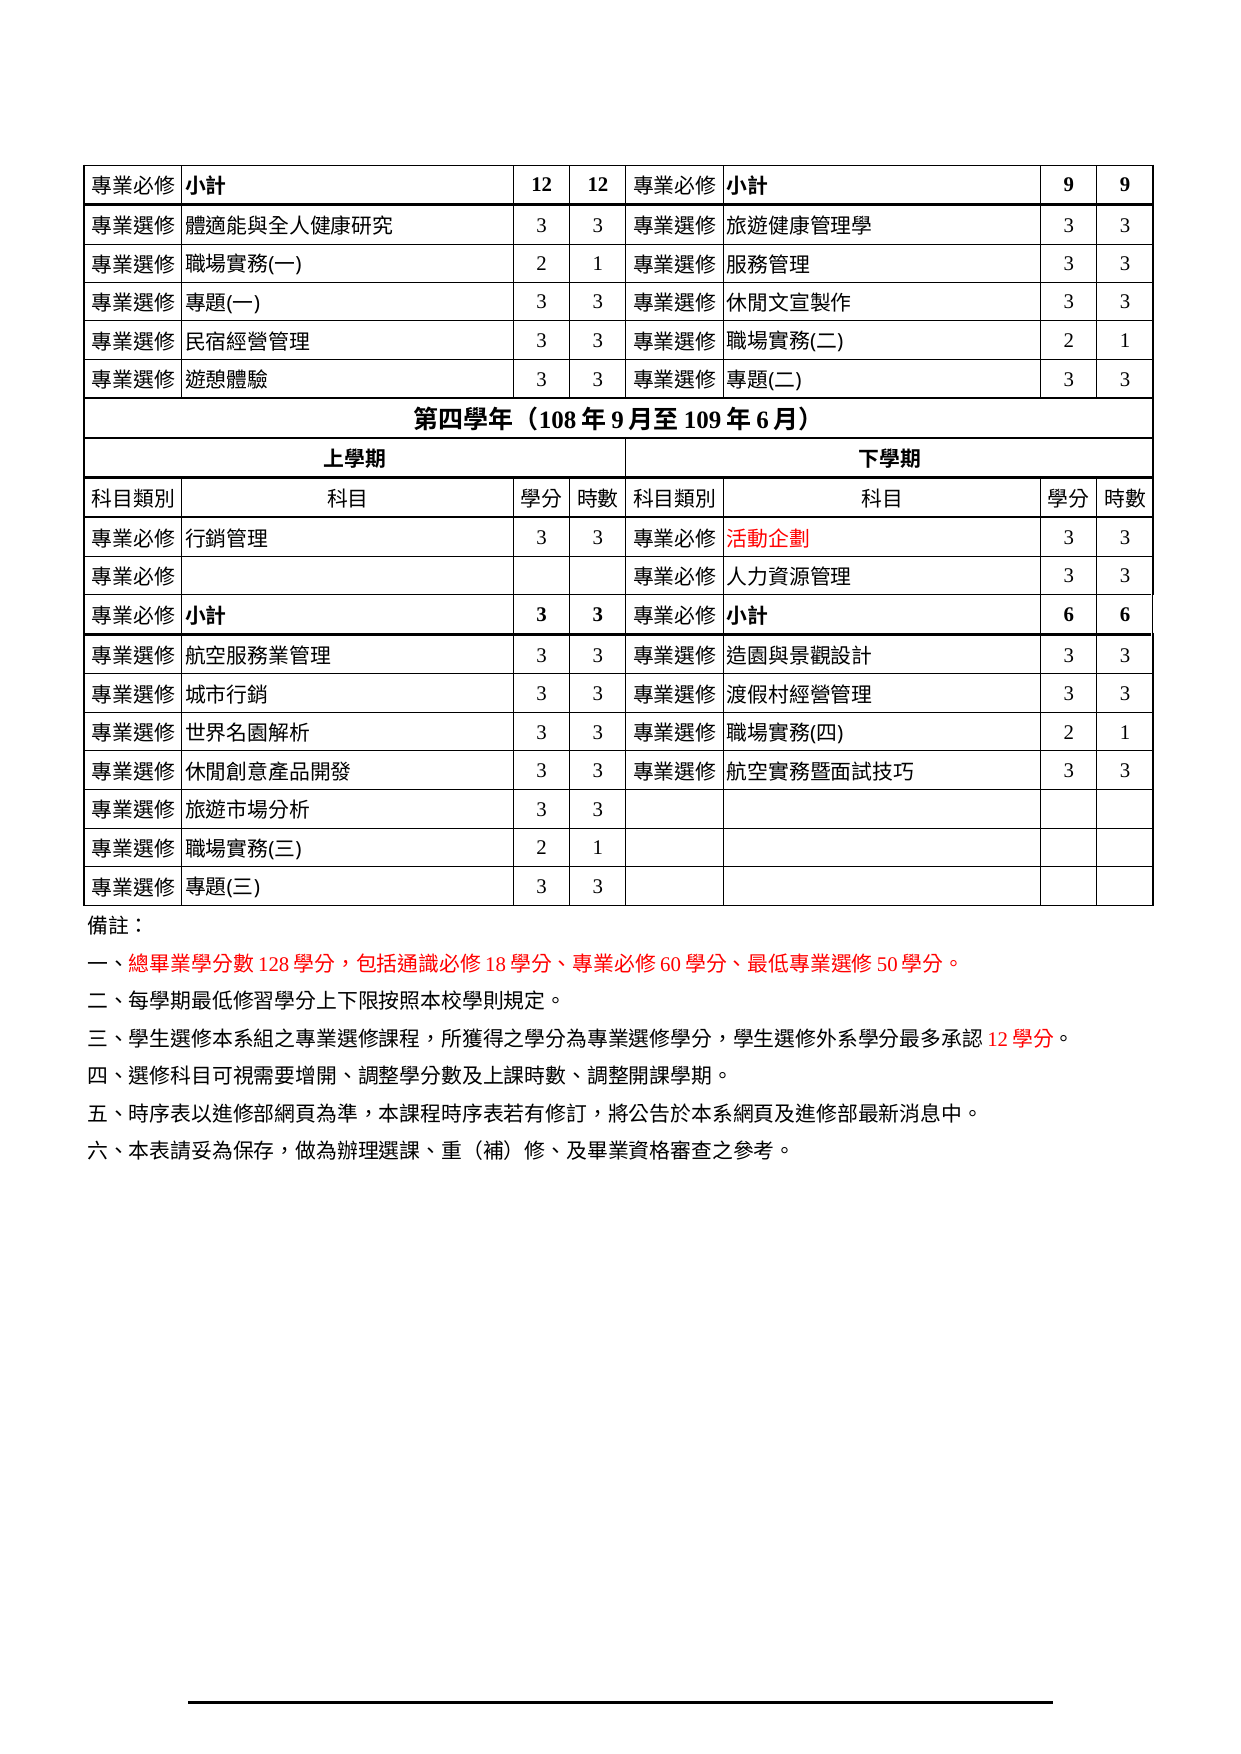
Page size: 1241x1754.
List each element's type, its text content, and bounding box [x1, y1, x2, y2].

table_cell 專業選修 [626, 713, 723, 750]
table_cell 城市行銷 [182, 674, 513, 712]
table_cell 專業選修 [626, 245, 723, 282]
table_cell [570, 557, 625, 594]
table_cell 12 [514, 166, 569, 203]
table_cell 專業選修 [85, 283, 181, 320]
table_cell 3 [570, 713, 625, 750]
table_cell 專業選修 [85, 751, 181, 789]
table_cell [626, 790, 723, 827]
table_cell 3 [514, 206, 569, 244]
table_cell 航空實務暨面試技巧 [724, 751, 1040, 789]
table_cell 3 [1041, 360, 1096, 397]
table_cell 專業必修 [626, 595, 723, 633]
table_cell 旅遊健康管理學 [724, 206, 1040, 244]
table_cell 1 [570, 829, 625, 866]
table_cell 3 [514, 360, 569, 397]
table_cell 六、本表請妥為保存，做為辦理選課、重（補）修、及畢業資格審查之參考。 [84, 1131, 1153, 1168]
table_cell 3 [570, 674, 625, 712]
table_cell 3 [1041, 557, 1096, 594]
table_cell 3 [514, 867, 569, 904]
table_cell 3 [514, 595, 569, 633]
table_cell 3 [570, 283, 625, 320]
table_cell 上學期 [85, 439, 625, 476]
table_cell 3 [570, 751, 625, 789]
table_cell 3 [570, 790, 625, 827]
table_cell 3 [514, 751, 569, 789]
table_cell 職場實務(四) [724, 713, 1040, 750]
table_cell 航空服務業管理 [182, 636, 513, 673]
table_cell [1097, 829, 1152, 866]
table_cell 專業必修 [626, 166, 723, 203]
table_cell 專業選修 [85, 713, 181, 750]
table_cell 3 [514, 636, 569, 673]
table_cell 小計 [182, 166, 513, 203]
table_cell 小計 [182, 595, 513, 633]
table_cell 2 [514, 829, 569, 866]
table_cell 3 [1097, 751, 1152, 789]
table_cell 下學期 [626, 439, 1152, 476]
table_cell 民宿經營管理 [182, 321, 513, 359]
table_cell 專業選修 [85, 867, 181, 904]
table_cell 人力資源管理 [724, 557, 1040, 594]
table_cell 專業選修 [85, 245, 181, 282]
table_cell 1 [1097, 321, 1152, 359]
table_cell 3 [514, 321, 569, 359]
table_cell 造園與景觀設計 [724, 636, 1040, 673]
table_cell [724, 867, 1040, 904]
table_cell 專題(三) [182, 867, 513, 904]
table_cell 專業選修 [626, 206, 723, 244]
table_cell 科目類別 [85, 479, 181, 516]
table_cell 3 [1041, 636, 1096, 673]
table_cell 2 [514, 245, 569, 282]
table_cell 9 [1097, 166, 1152, 203]
table_cell 3 [514, 283, 569, 320]
table_cell 活動企劃 [724, 518, 1040, 556]
table_cell [1041, 829, 1096, 866]
table_cell 專業必修 [626, 557, 723, 594]
table_cell [1097, 790, 1152, 827]
table_cell 專業選修 [626, 674, 723, 712]
table_cell [724, 829, 1040, 866]
table_cell 渡假村經營管理 [724, 674, 1040, 712]
table_cell 3 [1097, 206, 1152, 244]
table_cell 職場實務(三) [182, 829, 513, 866]
table_cell 專業選修 [85, 829, 181, 866]
table_cell 行銷管理 [182, 518, 513, 556]
table_cell 3 [1041, 674, 1096, 712]
table_cell [724, 790, 1040, 827]
table_cell 3 [570, 518, 625, 556]
table_cell 3 [1041, 206, 1096, 244]
table_cell 2 [1041, 321, 1096, 359]
table_cell 專業選修 [626, 751, 723, 789]
table_cell 專業選修 [85, 206, 181, 244]
table_cell 專題(一) [182, 283, 513, 320]
table_cell 專業選修 [85, 360, 181, 397]
table_cell 專業選修 [626, 636, 723, 673]
table_cell 二、每學期最低修習學分上下限按照本校學則規定。 [84, 981, 1153, 1018]
table_cell [626, 829, 723, 866]
table_cell 6 [1041, 595, 1096, 633]
table_cell [514, 557, 569, 594]
table_cell 12 [570, 166, 625, 203]
table_cell 休閒文宣製作 [724, 283, 1040, 320]
table_cell 3 [514, 790, 569, 827]
table_cell 第四學年（108年9月至109年6月） [85, 399, 1152, 437]
table_cell 3 [514, 713, 569, 750]
table_cell 專業必修 [85, 595, 181, 633]
table_cell 專業選修 [85, 321, 181, 359]
table_cell 3 [1097, 674, 1152, 712]
table_cell 3 [514, 518, 569, 556]
table_cell 小計 [724, 166, 1040, 203]
table_cell 3 [1041, 283, 1096, 320]
table_cell 科目 [182, 479, 513, 516]
table_cell 3 [1041, 245, 1096, 282]
table_cell [1041, 867, 1096, 904]
table_cell [182, 557, 513, 594]
table_cell 專業選修 [85, 636, 181, 673]
table_cell 服務管理 [724, 245, 1040, 282]
table_cell 四、選修科目可視需要增開、調整學分數及上課時數、調整開課學期。 [84, 1056, 1153, 1093]
table_cell 3 [1097, 518, 1152, 556]
table_cell 體適能與全人健康研究 [182, 206, 513, 244]
table_cell 專業必修 [626, 518, 723, 556]
table_cell 3 [1097, 245, 1152, 282]
table_cell 3 [570, 206, 625, 244]
table_cell 學分 [514, 479, 569, 516]
table_cell 學分 [1041, 479, 1096, 516]
table_cell 專業選修 [85, 674, 181, 712]
table_cell 世界名園解析 [182, 713, 513, 750]
table_cell [1041, 790, 1096, 827]
table_cell 3 [570, 636, 625, 673]
table_cell 科目 [724, 479, 1040, 516]
table_cell 6 [1097, 594, 1152, 633]
table_cell 專題(二) [724, 360, 1040, 397]
table_cell 9 [1041, 166, 1096, 203]
table_cell 3 [1097, 283, 1152, 320]
table_cell 遊憩體驗 [182, 360, 513, 397]
table_cell 專業選修 [626, 321, 723, 359]
table_cell 3 [1097, 360, 1152, 397]
table_cell [626, 867, 723, 904]
table_cell 專業必修 [85, 557, 181, 594]
table_cell 旅遊市場分析 [182, 790, 513, 827]
table_cell 3 [570, 595, 625, 633]
table_cell 專業選修 [626, 360, 723, 397]
table_cell 3 [570, 360, 625, 397]
table_cell 3 [570, 321, 625, 359]
table_cell 3 [1041, 751, 1096, 789]
table_cell 3 [1097, 557, 1152, 594]
table_cell 小計 [724, 595, 1040, 633]
table_cell 1 [570, 245, 625, 282]
table_cell 五、時序表以進修部網頁為準，本課程時序表若有修訂，將公告於本系網頁及進修部最新消息中。 [84, 1093, 1153, 1131]
table_cell 專業選修 [85, 790, 181, 827]
table_cell 備註： [84, 906, 1153, 943]
table_cell 職場實務(一) [182, 245, 513, 282]
table_cell 3 [514, 674, 569, 712]
table_cell 2 [1041, 713, 1096, 750]
table_cell 專業必修 [85, 166, 181, 203]
table_cell 職場實務(二) [724, 321, 1040, 359]
table_cell 1 [1097, 713, 1152, 750]
table_cell 專業必修 [85, 518, 181, 556]
table_cell 三、學生選修本系組之專業選修課程，所獲得之學分為專業選修學分，學生選修外系學分最多承認12學分。 [84, 1018, 1153, 1056]
table_cell 3 [570, 867, 625, 904]
table_cell [1097, 867, 1152, 904]
table_cell 時數 [1097, 479, 1152, 516]
table_cell 一、總畢業學分數128學分，包括通識必修18學分、專業必修60學分、最低專業選修50學分。 [84, 943, 1153, 981]
table_cell 休閒創意產品開發 [182, 751, 513, 789]
table_cell 科目類別 [626, 479, 723, 516]
table_cell 3 [1097, 633, 1152, 673]
table_cell 時數 [570, 479, 625, 516]
table_cell 3 [1041, 518, 1096, 556]
table_cell 專業選修 [626, 283, 723, 320]
